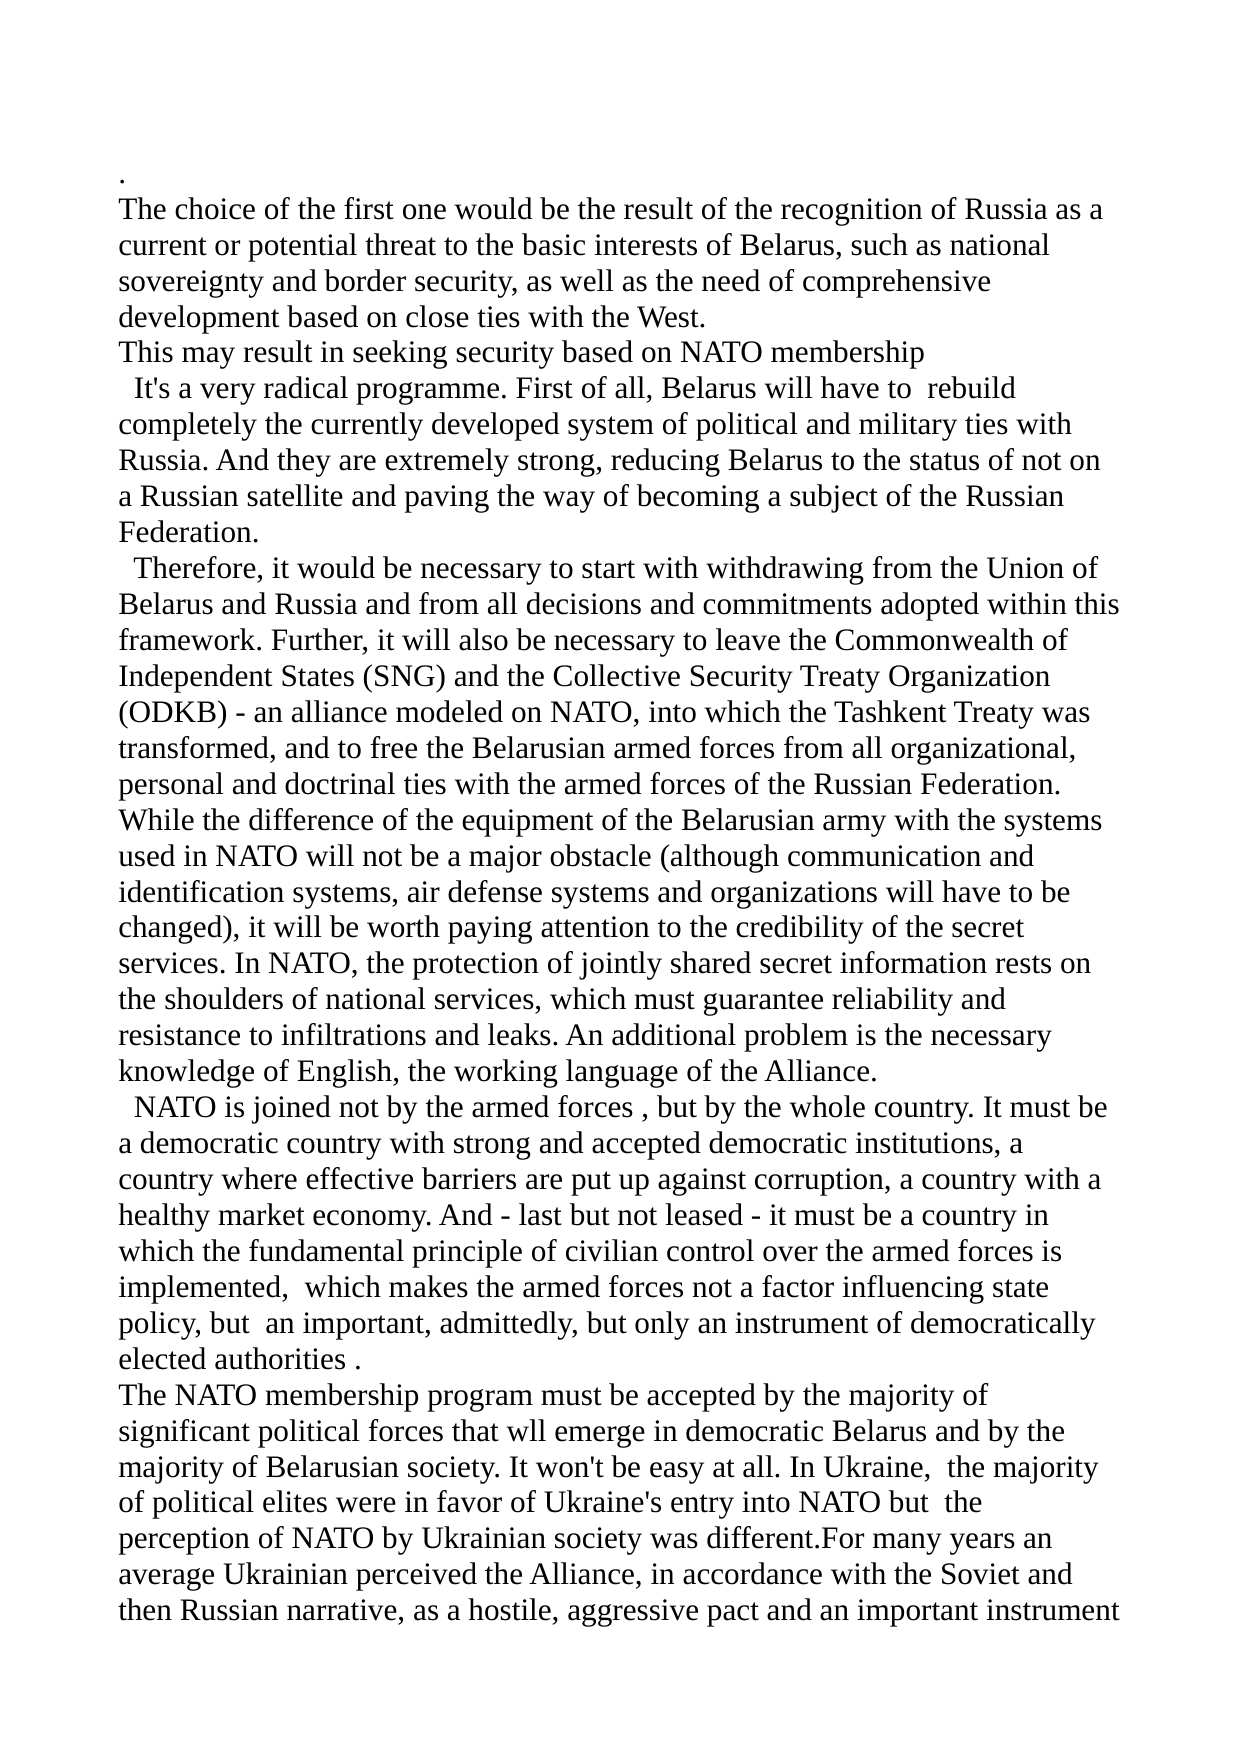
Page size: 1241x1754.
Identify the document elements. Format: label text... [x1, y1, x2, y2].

text The choice of the first one would be the result of the recognition of Russia as a current or potential threat to the basic interests of Belarus, such as national sovereignty and border security, as well as the need of comprehensive development based on close ties with the West. This may result in seeking security based on NATO membership It's a very radical programme. First of all, Belarus will have to rebuild completely the currently developed system of political and military ties with Russia. And they are extremely strong, reducing Belarus to the status of not on a Russian satellite and paving the way of becoming a subject of the Russian Federation. Therefore, it would be necessary to start with withdrawing from the Union of Belarus and Russia and from all decisions and commitments adopted within this framework. Further, it will also be necessary to leave the Commonwealth of Independent States (SNG) and the Collective Security Treaty Organization (ODKB) - an alliance modeled on NATO, into which the Tashkent Treaty was transformed, and to free the Belarusian armed forces from all organizational, personal and doctrinal ties with the armed forces of the Russian Federation. While the difference of the equipment of the Belarusian army with the systems used in NATO will not be a major obstacle (although communication and identification systems, air defense systems and organizations will have to be changed), it will be worth paying attention to the credibility of the secret services. In NATO, the protection of jointly shared secret information rests on the shoulders of national services, which must guarantee reliability and resistance to infiltrations and leaks. An additional problem is the necessary knowledge of English, the working language of the Alliance. NATO is joined not by the armed forces , but by the whole country. It must be a democratic country with strong and accepted democratic institutions, a country where effective barriers are put up against corruption, a country with a healthy market economy. And - last but not leased - it must be a country in which the fundamental principle of civilian control over the armed forces is implemented, which makes the armed forces not a factor influencing state policy, but an important, admittedly, but only an instrument of democratically elected authorities . The NATO membership program must be accepted by the majority of significant political forces that wll emerge in democratic Belarus and by the majority of Belarusian society. It won't be easy at all. In Ukraine, the majority of political elites were in favor of Ukraine's entry into NATO but the perception of NATO by Ukrainian society was different.For many years an average Ukrainian perceived the Alliance, in accordance with the Soviet and then Russian narrative, as a hostile, aggressive pact and an important instrument [118, 190, 1122, 1627]
text . [118, 118, 1122, 190]
